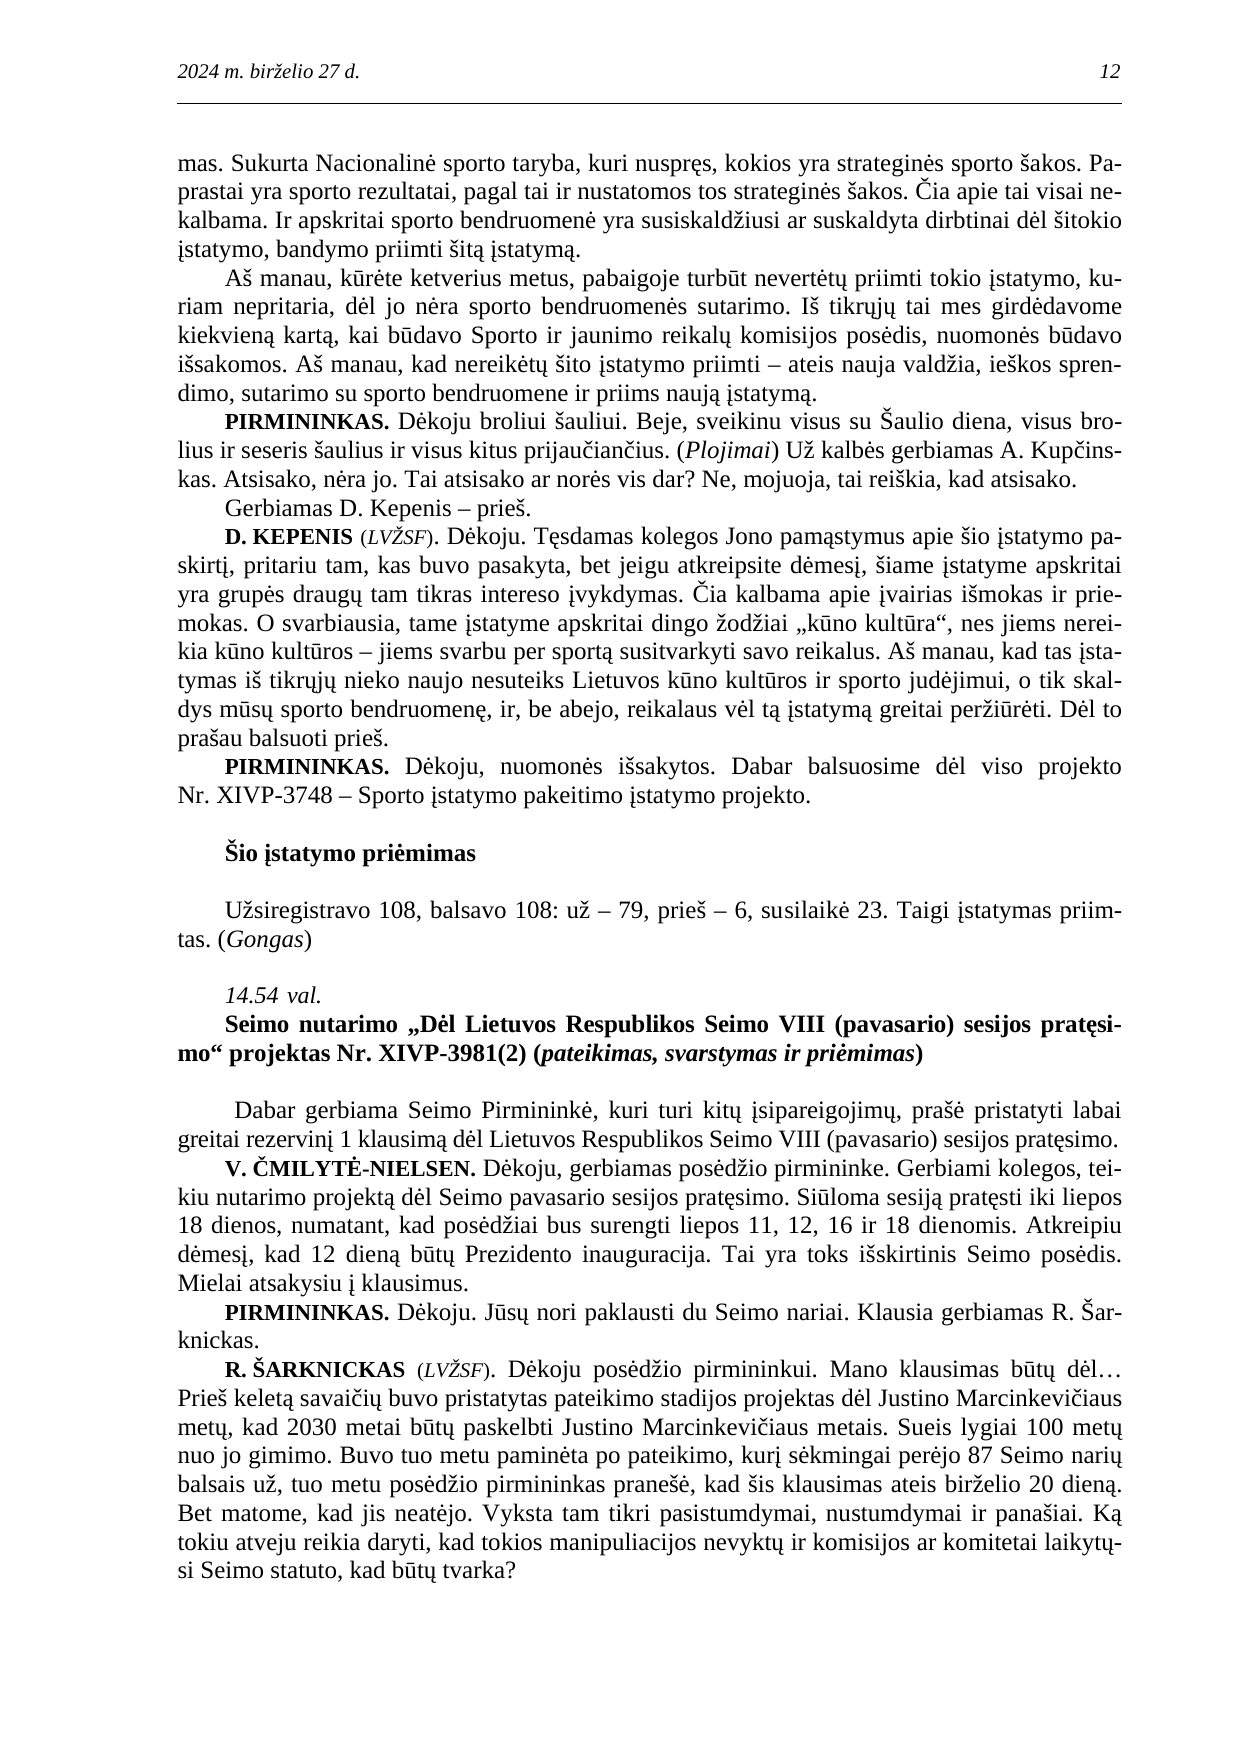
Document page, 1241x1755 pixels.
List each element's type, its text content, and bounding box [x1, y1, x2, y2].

text R. ŠARKNICKAS (LVŽSF). Dė­ko­ju po­sė­džio pir­mi­nin­kui. Ma­no klau­si­mas bū­tų dėl… Prieš ke­le­tą sa­vai­čių bu­vo pri­sta­ty­tas pa­tei­ki­mo sta­di­jos pro­jek­tas dėl Jus­ti­no Mar­cin­ke­vi­čiaus me­tų, kad 2030 me­tai bū­tų pa­skelb­ti Jus­ti­no Mar­cin­ke­vi­čiaus me­tais. Su­eis ly­giai 100 me­tų nuo jo gi­mi­mo. Bu­vo tuo me­tu pa­mi­nė­ta po pa­tei­ki­mo, ku­rį sėk­min­gai per­ėjo 87 Sei­mo na­rių bal­sais už, tuo me­tu po­sė­džio pir­mi­nin­kas pra­ne­šė, kad šis klau­si­mas at­eis bir­že­lio 20 die­ną. Bet ma­to­me, kad jis ne­at­ėjo. Vyks­ta tam tik­ri pa­si­stum­dy­mai, nu­stum­dy­mai ir pa­na­šiai. Ką to­kiu at­ve­ju rei­kia da­ry­ti, kad to­kios ma­ni­pu­lia­ci­jos ne­vyk­tų ir ko­mi­si­jos ar ko­mi­te­tai lai­ky­tų­si Sei­mo sta­tu­to, kad bū­tų tvar­ka? [177, 1354, 1122, 1584]
text Aš ma­nau, kū­rė­te ket­ve­rius me­tus, pa­bai­go­je tur­būt ne­ver­tė­tų pri­im­ti to­kio įsta­ty­mo, ku­riam ne­pri­ta­ria, dėl jo nė­ra spor­to ben­druo­me­nės su­ta­ri­mo. Iš tik­rų­jų tai mes gir­dė­da­vo­me kiek­vie­ną kar­tą, kai bū­da­vo Spor­to ir jau­ni­mo rei­ka­lų ko­mi­si­jos po­sė­dis, nuo­mo­nės bū­da­vo iš­sa­ko­mos. Aš ma­nau, kad ne­rei­kė­tų ši­to įsta­ty­mo pri­im­ti – at­eis nau­ja val­džia, ieš­kos spren­di­mo, su­ta­ri­mo su spor­to ben­druo­me­ne ir pri­ims nau­ją įsta­ty­mą. [177, 263, 1122, 406]
text 14.54 val. [224, 981, 1122, 1009]
text Sei­mo nu­ta­ri­mo „Dėl Lie­tu­vos Res­pub­li­kos Sei­mo VIII (pa­va­sa­rio) se­si­jos pra­tę­si­mo“ pro­jek­tas Nr. XIVP-3981(2) (pa­tei­ki­mas, svars­ty­mas ir pri­ėmi­mas) [177, 1009, 1122, 1067]
text Už­si­re­gist­ra­vo 108, bal­sa­vo 108: už – 79, prieš – 6, su­si­lai­kė 23. Tai­gi įsta­ty­mas pri­im­tas. (Gon­gas) [177, 895, 1122, 953]
text PIRMININKAS. Dė­ko­ju, nuo­mo­nės iš­sa­ky­tos. Da­bar bal­suo­si­me dėl vi­so pro­jek­to Nr. XIVP-3748 – Spor­to įsta­ty­mo pa­kei­ti­mo įsta­ty­mo pro­jek­to. [177, 751, 1122, 809]
text mas. Su­kur­ta Na­cio­na­li­nė spor­to ta­ry­ba, ku­ri nu­spręs, ko­kios yra stra­te­gi­nės spor­to ša­kos. Pa­pras­tai yra spor­to re­zul­ta­tai, pa­gal tai ir nu­sta­to­mos tos stra­te­gi­nės ša­kos. Čia apie tai vi­sai ne­kal­ba­ma. Ir ap­skri­tai spor­to ben­druo­me­nė yra su­si­skal­džiu­si ar su­skal­dy­ta dirb­ti­nai dėl ši­to­kio įsta­ty­mo, ban­dy­mo pri­im­ti ši­tą įsta­ty­mą. [177, 148, 1122, 263]
text PIRMININKAS. Dė­ko­ju bro­liui šau­liui. Be­je, svei­ki­nu vi­sus su Šau­lio die­na, vi­sus bro­lius ir se­se­ris šau­lius ir vi­sus ki­tus pri­jau­čian­čius. (Plo­ji­mai) Už kal­bės ger­bia­mas A. Kup­čins­kas. At­si­sa­ko, nė­ra jo. Tai at­si­sa­ko ar no­rės vis dar? Ne, mo­juo­ja, tai reiš­kia, kad at­si­sa­ko. [177, 406, 1122, 493]
text D. KEPENIS (LVŽSF). Dė­ko­ju. Tęs­da­mas ko­le­gos Jo­no pa­mąs­ty­mus apie šio įsta­ty­mo pa­skir­tį, pri­ta­riu tam, kas bu­vo pa­sa­ky­ta, bet jei­gu at­kreip­si­te dė­me­sį, šia­me įsta­ty­me ap­skri­tai yra gru­pės drau­gų tam tik­ras in­te­re­so įvyk­dy­mas. Čia kal­ba­ma apie įvai­rias iš­mo­kas ir prie­mo­kas. O svar­biau­sia, ta­me įsta­ty­me ap­skri­tai din­go žo­džiai „kū­no kul­tū­ra“, nes jiems ne­rei­kia kū­no kul­tū­ros – jiems svar­bu per spor­tą su­si­tvar­ky­ti sa­vo rei­ka­lus. Aš ma­nau, kad tas įsta­ty­mas iš tik­rų­jų nie­ko nau­jo ne­su­teiks Lie­tu­vos kū­no kul­tū­ros ir spor­to ju­dė­ji­mui, o tik skal­dys mū­sų spor­to ben­druo­me­nę, ir, be abe­jo, rei­ka­laus vėl tą įsta­ty­mą grei­tai per­žiū­rė­ti. Dėl to pra­šau bal­suo­ti prieš. [177, 521, 1122, 751]
text Šio įsta­ty­mo pri­ėmi­mas [177, 838, 1122, 866]
text Da­bar ger­bia­ma Sei­mo Pir­mi­nin­kė, ku­ri tu­ri ki­tų įsi­pa­rei­go­ji­mų, pra­šė pri­sta­ty­ti la­bai grei­tai re­zer­vi­nį 1 klau­si­mą dėl Lie­tu­vos Res­pub­li­kos Sei­mo VIII (pa­va­sa­rio) se­si­jos pra­tę­si­mo. [177, 1095, 1122, 1153]
text V. ČMILYTĖ-NIELSEN. Dė­ko­ju, ger­bia­mas po­sė­džio pir­mi­nin­ke. Ger­bia­mi ko­le­gos, tei­kiu nu­ta­ri­mo pro­jek­tą dėl Sei­mo pa­va­sa­rio se­si­jos pra­tę­si­mo. Siū­lo­ma se­si­ją pra­tęs­ti iki lie­pos 18 die­nos, nu­ma­tant, kad po­sė­džiai bus su­reng­ti lie­pos 11, 12, 16 ir 18 die­no­mis. At­krei­piu dė­me­sį, kad 12 die­ną bū­tų Pre­zi­den­to inau­gu­ra­ci­ja. Tai yra toks iš­skir­ti­nis Sei­mo po­sė­dis. Mie­lai at­sa­ky­siu į klau­si­mus. [177, 1153, 1122, 1297]
text Ger­bia­mas D. Ke­pe­nis – prieš. [177, 493, 1122, 521]
text PIRMININKAS. Dė­ko­ju. Jū­sų no­ri pa­klaus­ti du Sei­mo na­riai. Klau­sia ger­bia­mas R. Šar­knic­kas. [177, 1297, 1122, 1354]
